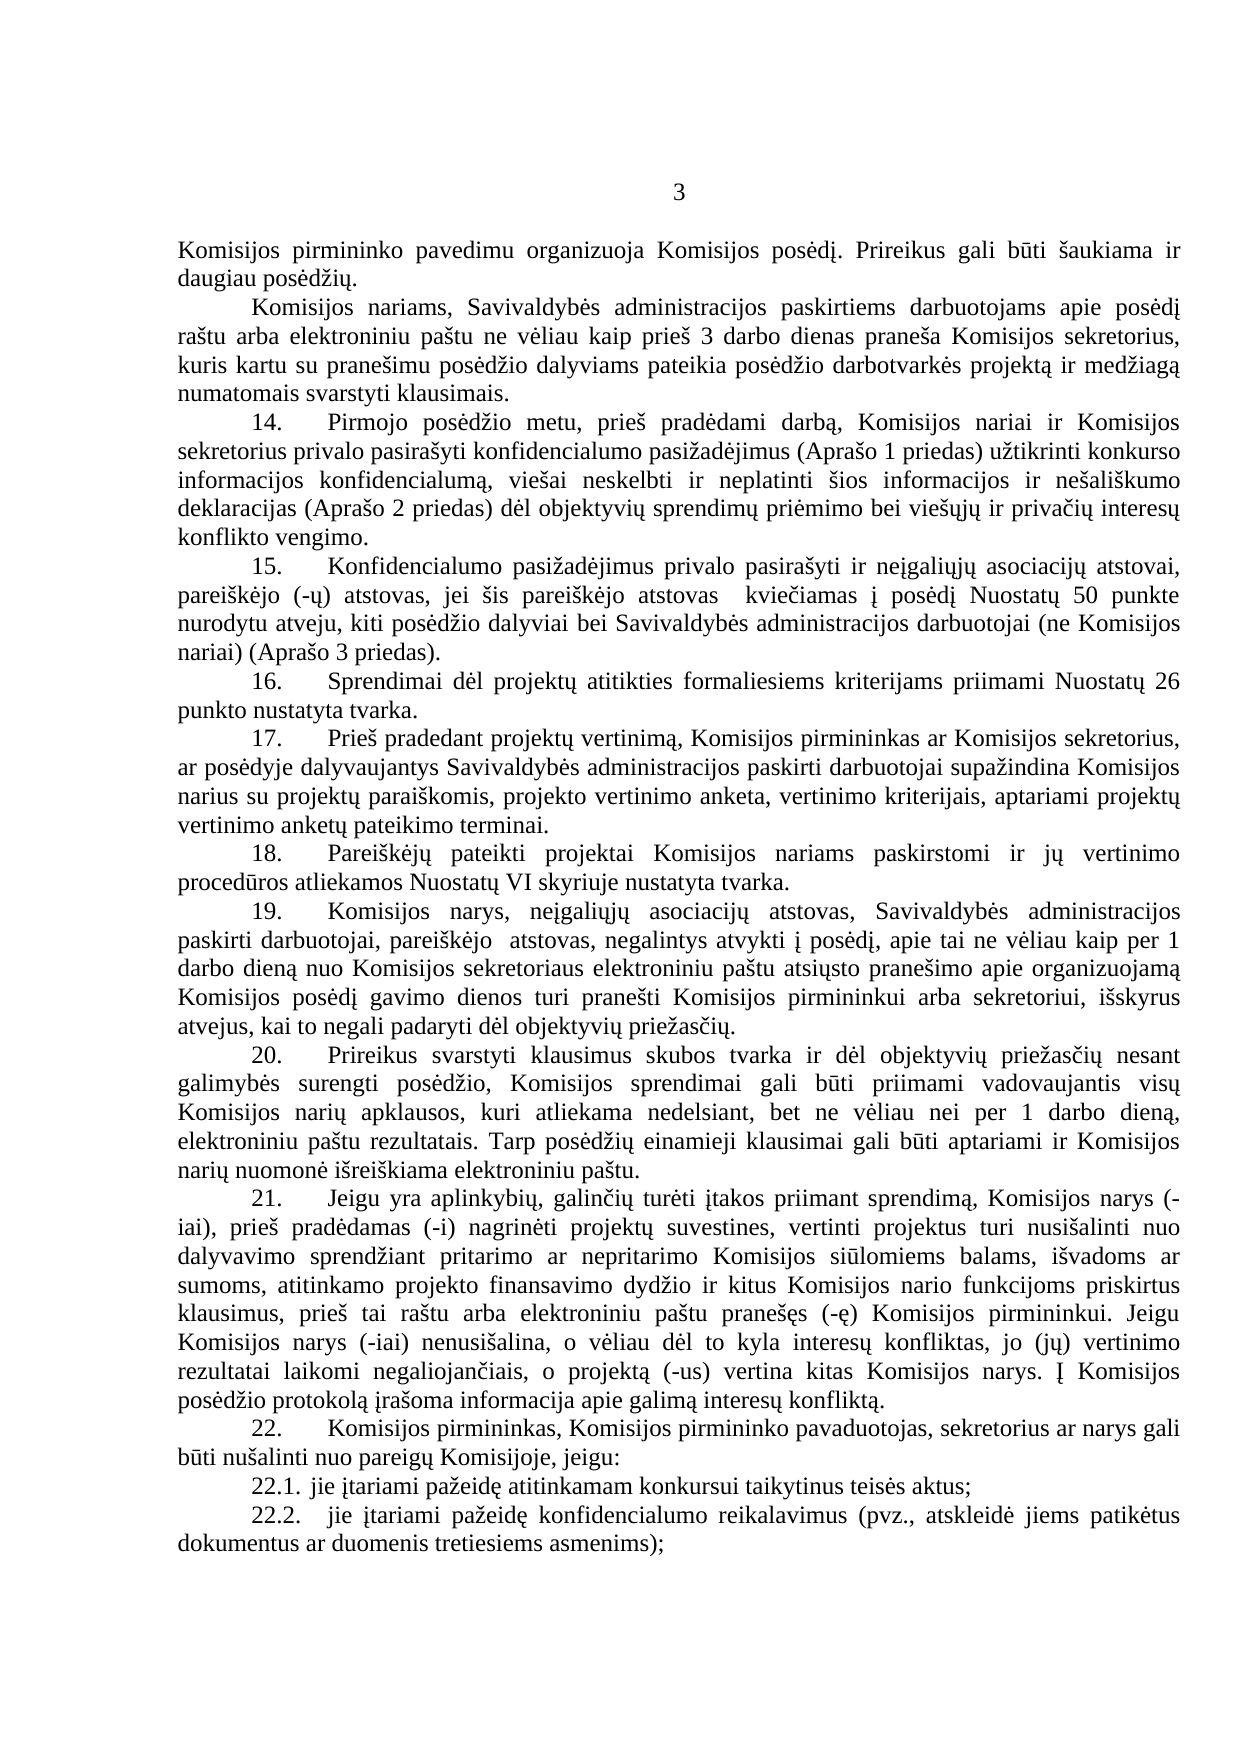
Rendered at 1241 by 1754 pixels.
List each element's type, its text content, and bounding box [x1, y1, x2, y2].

text 22.2. jie įtariami pažeidę konfidencialumo reikalavimus (pvz., atskleidė jiems patikėtus dokumentus ar duomenis tretiesiems asmenims); [177, 1500, 1181, 1557]
text 22. Komisijos pirmininkas, Komisijos pirmininko pavaduotojas, sekretorius ar narys gali būti nušalinti nuo pareigų Komisijoje, jeigu: [177, 1413, 1181, 1471]
text 18. Pareiškėjų pateikti projektai Komisijos nariams paskirstomi ir jų vertinimo procedūros atliekamos Nuostatų VI skyriuje nustatyta tvarka. [177, 838, 1181, 896]
text Komisijos nariams, Savivaldybės administracijos paskirtiems darbuotojams apie posėdį raštu arba elektroniniu paštu ne vėliau kaip prieš 3 darbo dienas praneša Komisijos sekretorius, kuris kartu su pranešimu posėdžio dalyviams pateikia posėdžio darbotvarkės projektą ir medžiagą numatomais svarstyti klausimais. [177, 292, 1181, 407]
text 21. Jeigu yra aplinkybių, galinčių turėti įtakos priimant sprendimą, Komisijos narys (-iai), prieš pradėdamas (-i) nagrinėti projektų suvestines, vertinti projektus turi nusišalinti nuo dalyvavimo sprendžiant pritarimo ar nepritarimo Komisijos siūlomiems balams, išvadoms ar sumoms, atitinkamo projekto finansavimo dydžio ir kitus Komisijos nario funkcijoms priskirtus klausimus, prieš tai raštu arba elektroniniu paštu pranešęs (-ę) Komisijos pirmininkui. Jeigu Komisijos narys (-iai) nenusišalina, o vėliau dėl to kyla interesų konfliktas, jo (jų) vertinimo rezultatai laikomi negaliojančiais, o projektą (-us) vertina kitas Komisijos narys. Į Komisijos posėdžio protokolą įrašoma informacija apie galimą interesų konfliktą. [177, 1183, 1181, 1413]
text 19. Komisijos narys, neįgaliųjų asociacijų atstovas, Savivaldybės administracijos paskirti darbuotojai, pareiškėjo atstovas, negalintys atvykti į posėdį, apie tai ne vėliau kaip per 1 darbo dieną nuo Komisijos sekretoriaus elektroniniu paštu atsiųsto pranešimo apie organizuojamą Komisijos posėdį gavimo dienos turi pranešti Komisijos pirmininkui arba sekretoriui, išskyrus atvejus, kai to negali padaryti dėl objektyvių priežasčių. [177, 896, 1181, 1040]
text 17. Prieš pradedant projektų vertinimą, Komisijos pirmininkas ar Komisijos sekretorius, ar posėdyje dalyvaujantys Savivaldybės administracijos paskirti darbuotojai supažindina Komisijos narius su projektų paraiškomis, projekto vertinimo anketa, vertinimo kriterijais, aptariami projektų vertinimo anketų pateikimo terminai. [177, 723, 1181, 838]
text 15. Konfidencialumo pasižadėjimus privalo pasirašyti ir neįgaliųjų asociacijų atstovai, pareiškėjo (-ų) atstovas, jei šis pareiškėjo atstovas kviečiamas į posėdį Nuostatų 50 punkte nurodytu atveju, kiti posėdžio dalyviai bei Savivaldybės administracijos darbuotojai (ne Komisijos nariai) (Aprašo 3 priedas). [177, 551, 1181, 666]
text 22.1. jie įtariami pažeidę atitinkamam konkursui taikytinus teisės aktus; [251, 1471, 1181, 1500]
text 16. Sprendimai dėl projektų atitikties formaliesiems kriterijams priimami Nuostatų 26 punkto nustatyta tvarka. [177, 666, 1181, 723]
text 20. Prireikus svarstyti klausimus skubos tvarka ir dėl objektyvių priežasčių nesant galimybės surengti posėdžio, Komisijos sprendimai gali būti priimami vadovaujantis visų Komisijos narių apklausos, kuri atliekama nedelsiant, bet ne vėliau nei per 1 darbo dieną, elektroniniu paštu rezultatais. Tarp posėdžių einamieji klausimai gali būti aptariami ir Komisijos narių nuomonė išreiškiama elektroniniu paštu. [177, 1040, 1181, 1183]
text 14. Pirmojo posėdžio metu, prieš pradėdami darbą, Komisijos nariai ir Komisijos sekretorius privalo pasirašyti konfidencialumo pasižadėjimus (Aprašo 1 priedas) užtikrinti konkurso informacijos konfidencialumą, viešai neskelbti ir neplatinti šios informacijos ir nešališkumo deklaracijas (Aprašo 2 priedas) dėl objektyvių sprendimų priėmimo bei viešųjų ir privačių interesų konflikto vengimo. [177, 407, 1181, 551]
text Komisijos pirmininko pavedimu organizuoja Komisijos posėdį. Prireikus gali būti šaukiama ir daugiau posėdžių. [177, 235, 1181, 292]
